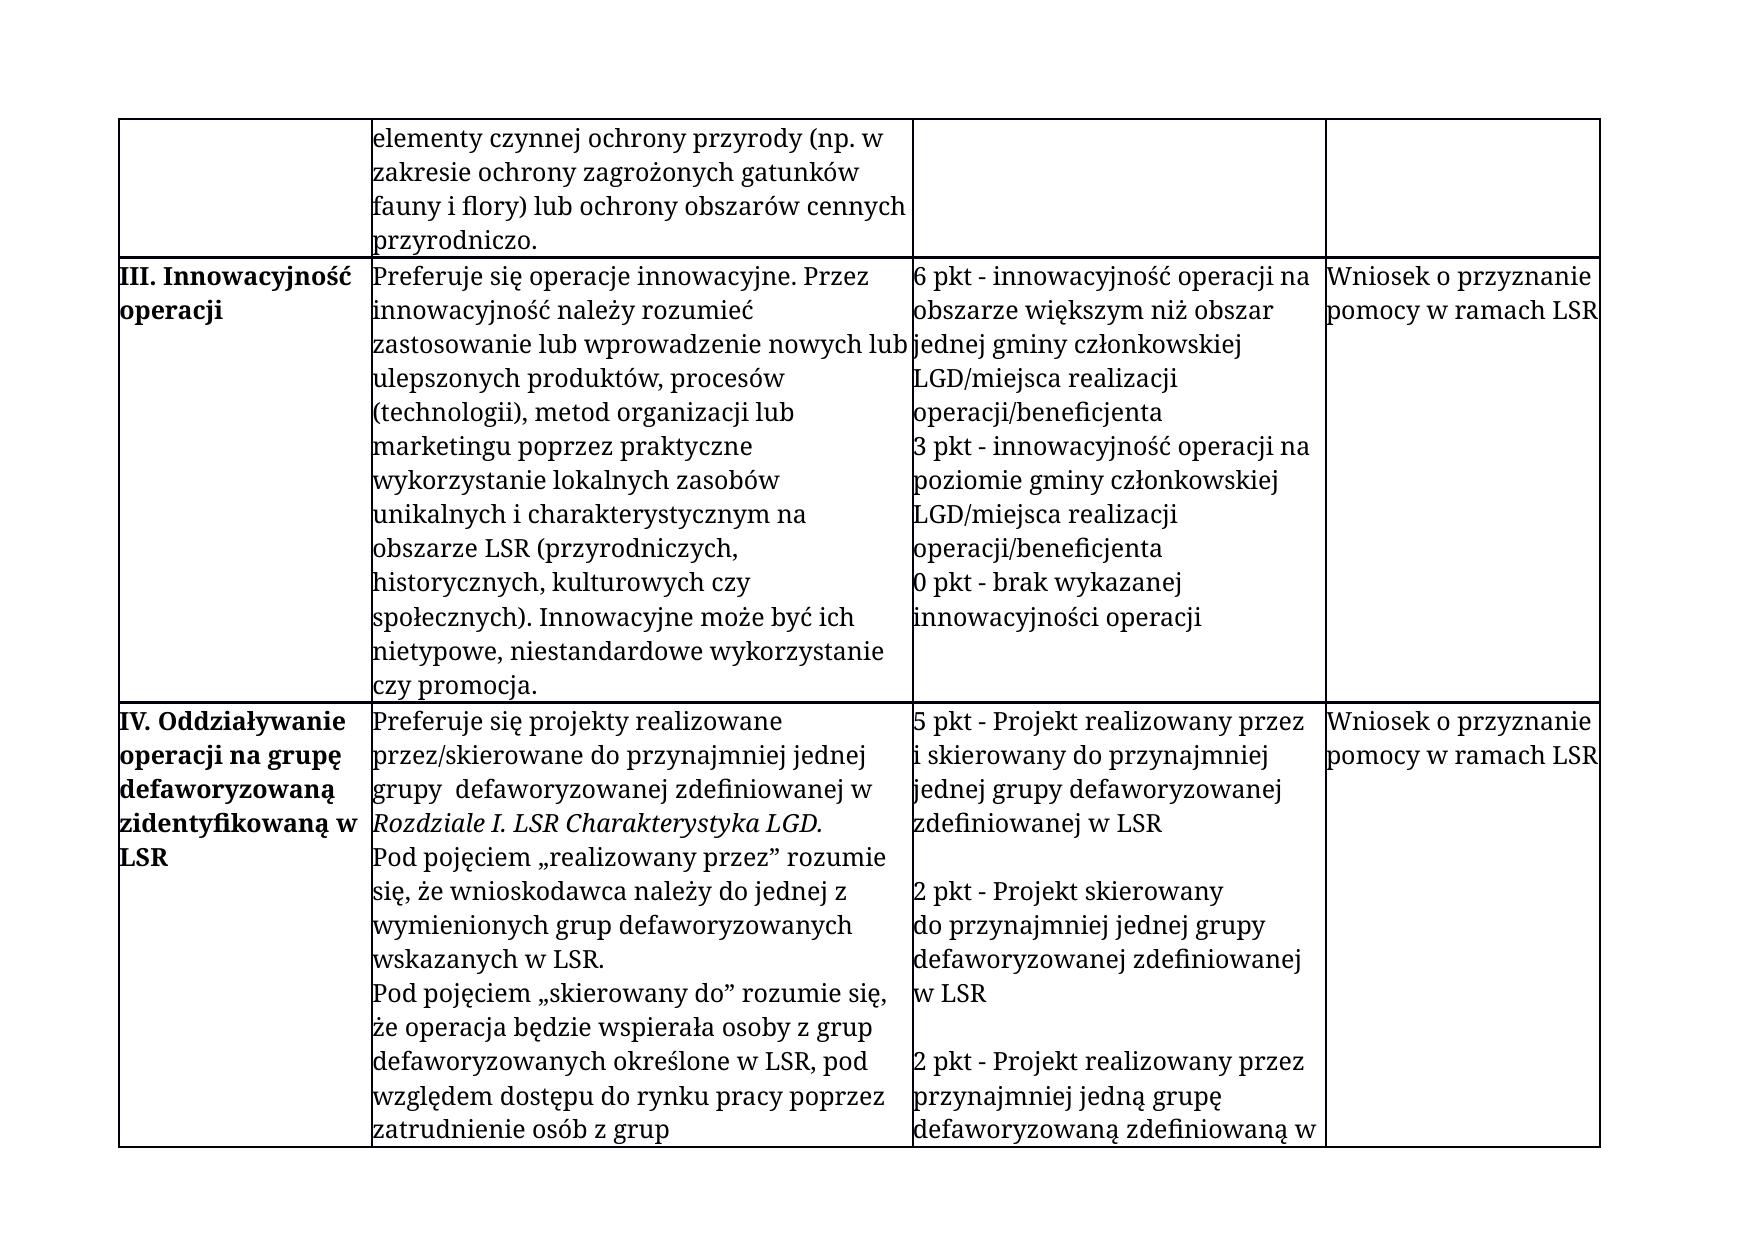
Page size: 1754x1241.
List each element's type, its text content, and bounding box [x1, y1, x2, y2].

table_cell [1327, 120, 1599, 256]
table_cell III. Innowacyjność operacji [120, 259, 371, 701]
table_cell Wniosek o przyznanie pomocy w ramach LSR [1327, 704, 1599, 1146]
table_cell Preferuje się projekty realizowane przez/skierowane do przynajmniej jednej grupy defaworyzowanej zdefiniowanej w Rozdziale I. LSR Charakterystyka LGD. Pod pojęciem „realizowany przez” rozumie się, że wnioskodawca należy do jednej z wymienionych grup defaworyzowanych wskazanych w LSR. Pod pojęciem „skierowany do” rozumie się, że operacja będzie wspierała osoby z grup defaworyzowanych określone w LSR, pod względem dostępu do rynku pracy poprzez zatrudnienie osób z grup [373, 704, 912, 1146]
table_cell 5 pkt - Projekt realizowany przez i skierowany do przynajmniej jednej grupy defaworyzowanej zdefiniowanej w LSR 2 pkt - Projekt skierowany do przynajmniej jednej grupy defaworyzowanej zdefiniowanej w LSR 2 pkt - Projekt realizowany przez przynajmniej jedną grupę defaworyzowaną zdefiniowaną w [914, 704, 1325, 1146]
table_cell [914, 120, 1325, 256]
table_cell Wniosek o przyznanie pomocy w ramach LSR [1327, 259, 1599, 701]
table_cell Preferuje się operacje innowacyjne. Przez innowacyjność należy rozumieć zastosowanie lub wprowadzenie nowych lub ulepszonych produktów, procesów (technologii), metod organizacji lub marketingu poprzez praktyczne wykorzystanie lokalnych zasobów unikalnych i charakterystycznym na obszarze LSR (przyrodniczych, historycznych, kulturowych czy społecznych). Innowacyjne może być ich nietypowe, niestandardowe wykorzystanie czy promocja. [373, 259, 912, 701]
table_cell IV. Oddziaływanie operacji na grupę defaworyzowaną zidentyfikowaną w LSR [120, 704, 371, 1146]
table_cell [120, 120, 371, 256]
table_cell elementy czynnej ochrony przyrody (np. w zakresie ochrony zagrożonych gatunków fauny i flory) lub ochrony obszarów cennych przyrodniczo. [373, 120, 912, 256]
table_cell 6 pkt - innowacyjność operacji na obszarze większym niż obszar jednej gminy członkowskiej LGD/miejsca realizacji operacji/beneficjenta 3 pkt - innowacyjność operacji na poziomie gminy członkowskiej LGD/miejsca realizacji operacji/beneficjenta 0 pkt - brak wykazanej innowacyjności operacji [914, 259, 1325, 701]
